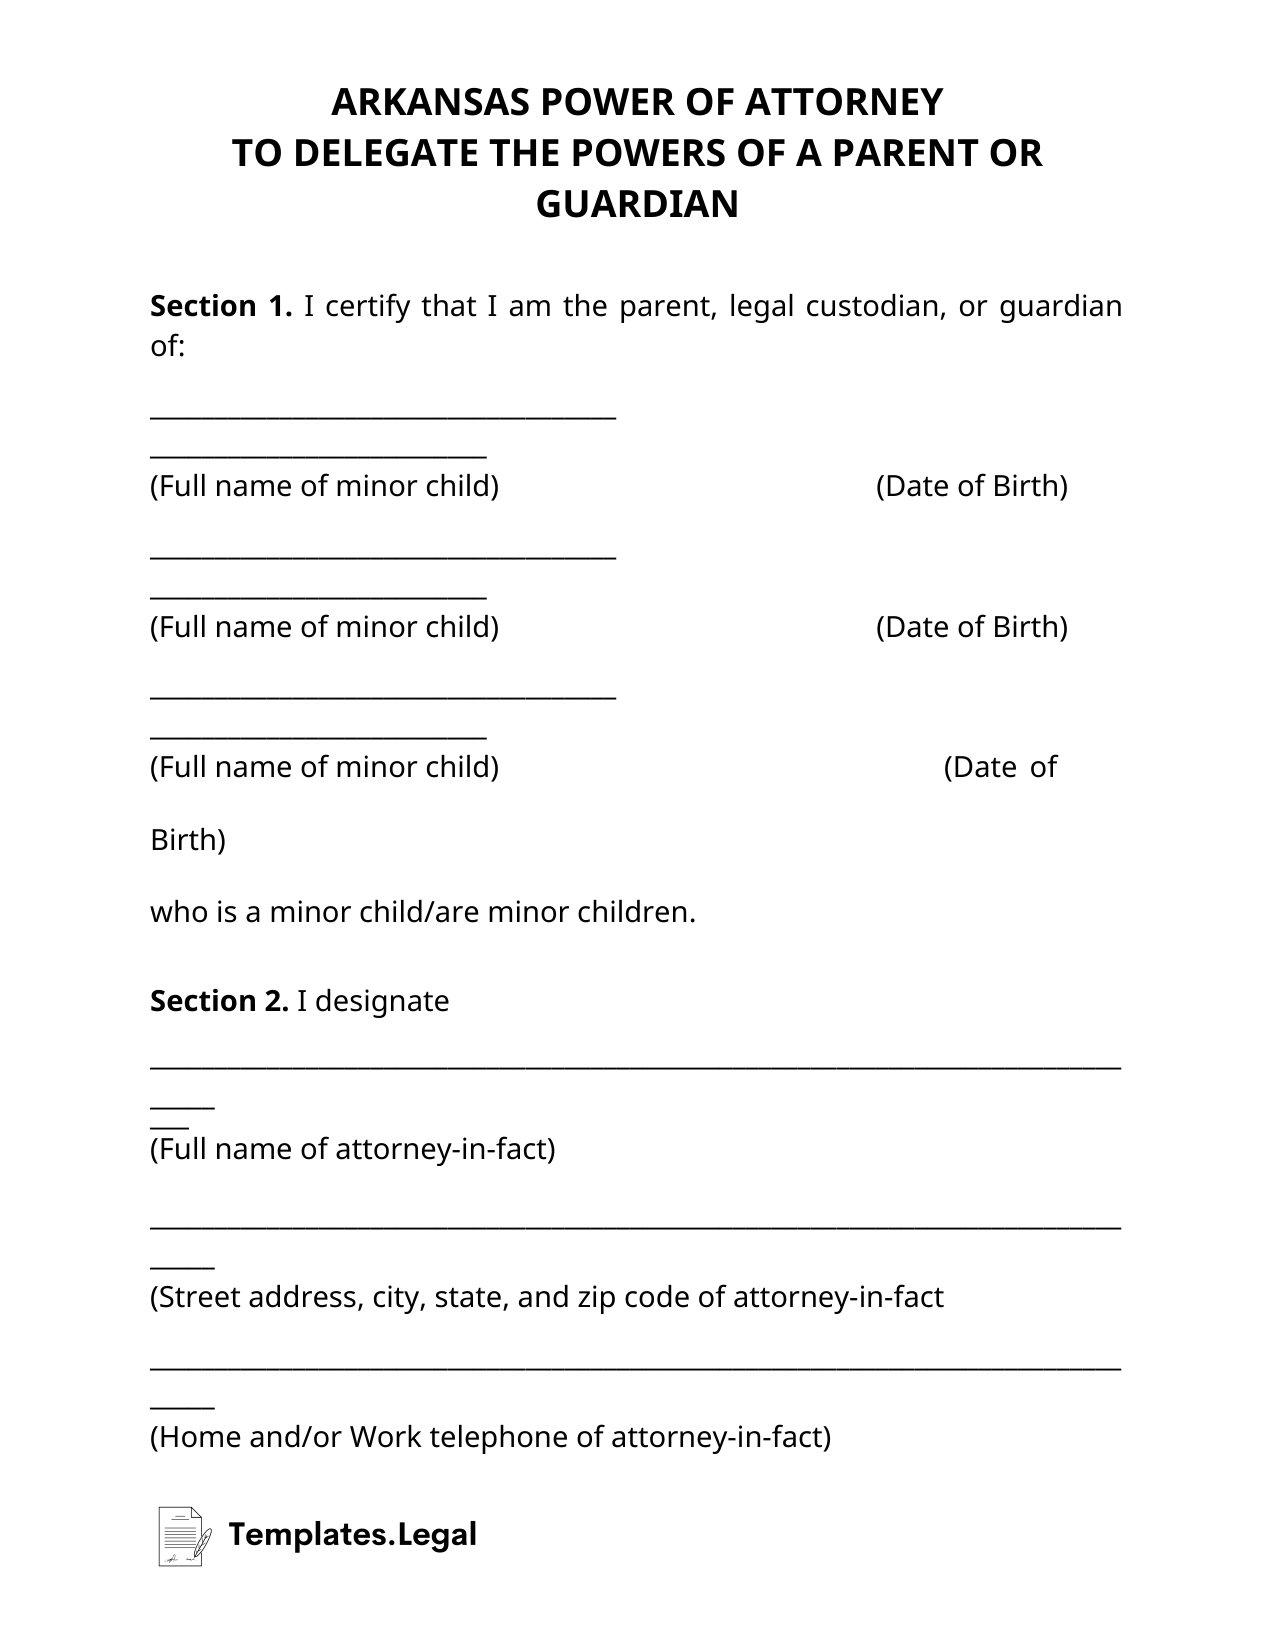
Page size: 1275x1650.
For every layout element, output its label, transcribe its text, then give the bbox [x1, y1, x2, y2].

text ARKANSAS POWER OF ATTORNEY [150, 75, 1125, 126]
text Section 2. I designate [150, 980, 1125, 1020]
text (Home and/or Work telephone of attorney-in-fact) [150, 1416, 1069, 1456]
text (Street address, city, state, and zip code of attorney-in-fact [150, 1276, 1125, 1316]
text ____________________________________ __________________________ [150, 384, 1125, 463]
text ________________________________________________________________________________ [150, 1335, 1125, 1414]
text who is a minor child/are minor children. [150, 891, 1059, 931]
text (Full name of attorney-in-fact) [150, 1128, 1125, 1168]
text (Full name of minor child) (Date of Birth) [150, 606, 1125, 646]
text (Full name of minor child) (Date of Birth) [150, 466, 1125, 505]
text Section 1. I certify that I am the parent, legal custodian, or guardian of: [150, 286, 1125, 365]
text ________________________________________________________________________________ [150, 1194, 1125, 1274]
text ________________________________________________________________________________ [150, 1034, 1125, 1113]
text ____________________________________ __________________________ [150, 664, 1125, 744]
text TO DELEGATE THE POWERS OF A PARENT OR GUARDIAN [150, 126, 1125, 228]
text ___ [150, 1113, 1125, 1128]
text (Full name of minor child) (Date of Birth) [150, 746, 1059, 858]
text ____________________________________ __________________________ [150, 524, 1125, 604]
